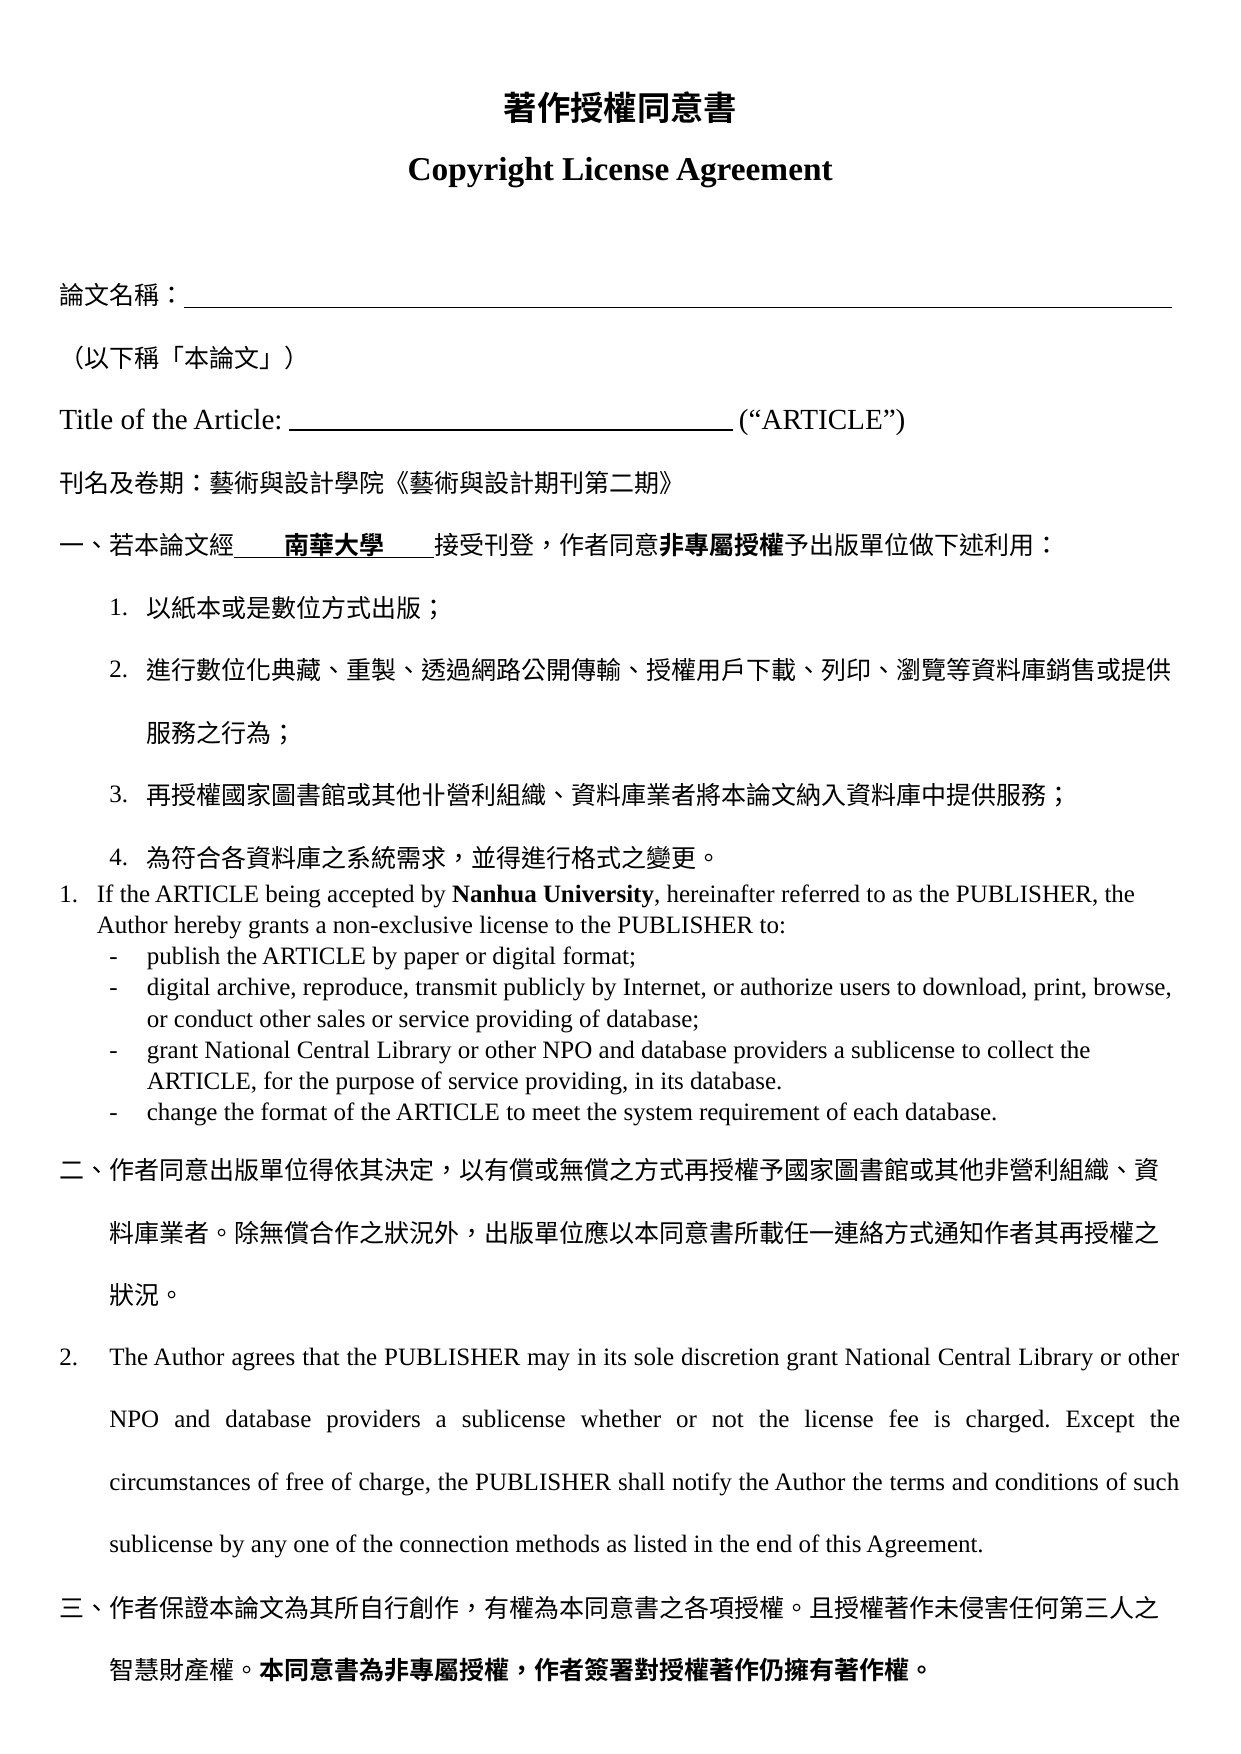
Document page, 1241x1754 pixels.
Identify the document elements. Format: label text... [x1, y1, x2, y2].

list 再授權國家圖書館或其他卝營利組織、資料庫業者將本論文納入資料庫中提供服務； [109, 752, 1181, 814]
list grant National Central Library or other NPO and database providers a sublicense to collect the ARTICLE, for the purpose of service providing, in its database. [109, 1033, 1181, 1096]
text 論文名稱： [59, 252, 1181, 314]
list change the format of the ARTICLE to meet the system requirement of each database. [109, 1096, 1181, 1127]
text Title of the Article: (“ARTICLE”) [59, 377, 1181, 439]
text Copyright License Agreement [59, 127, 1181, 189]
list digital archive, reproduce, transmit publicly by Internet, or authorize users to download, print, browse, or conduct other sales or service providing of database; [109, 971, 1181, 1033]
text 三、作者保證本論文為其所自行創作，有權為本同意書之各項授權。且授權著作未侵害任何第三人之智慧財產權。本同意書為非專屬授權，作者簽署對授權著作仍擁有著作權。 [59, 1564, 1181, 1689]
text （以下稱「本論文」） [59, 314, 1181, 377]
list If the ARTICLE being accepted by Nanhua University, hereinafter referred to as the PUBLISHER, the Author hereby grants a non-exclusive license to the PUBLISHER to: [59, 877, 1181, 939]
text 2. The Author agrees that the PUBLISHER may in its sole discretion grant National Central Library or other NPO and database providers a sublicense whether or not the license fee is charged. Except the circumstances of free of charge, the PUBLISHER shall notify the Author the terms and conditions of such sublicense by any one of the connection methods as listed in the end of this Agreement. [59, 1314, 1181, 1564]
list 為符合各資料庫之系統需求，並得進行格式之變更。 [109, 814, 1181, 877]
text 二、作者同意出版單位得依其決定，以有償或無償之方式再授權予國家圖書館或其他非營利組織、資料庫業者。除無償合作之狀況外，出版單位應以本同意書所載任一連絡方式通知作者其再授權之狀況。 [59, 1127, 1181, 1314]
list publish the ARTICLE by paper or digital format; [109, 939, 1181, 971]
text 一、若本論文經 南華大學 接受刊登，作者同意非專屬授權予出版單位做下述利用： [59, 502, 1181, 564]
text 刊名及卷期：藝術與設計學院《藝術與設計期刊第二期》 [59, 439, 1181, 502]
list 進行數位化典藏、重製、透過網路公開傳輸、授權用戶下載、列印、瀏覽等資料庫銷售或提供服務之行為； [109, 627, 1181, 752]
text 著作授權同意書 [59, 64, 1181, 127]
list 以紙本或是數位方式出版； [109, 564, 1181, 627]
